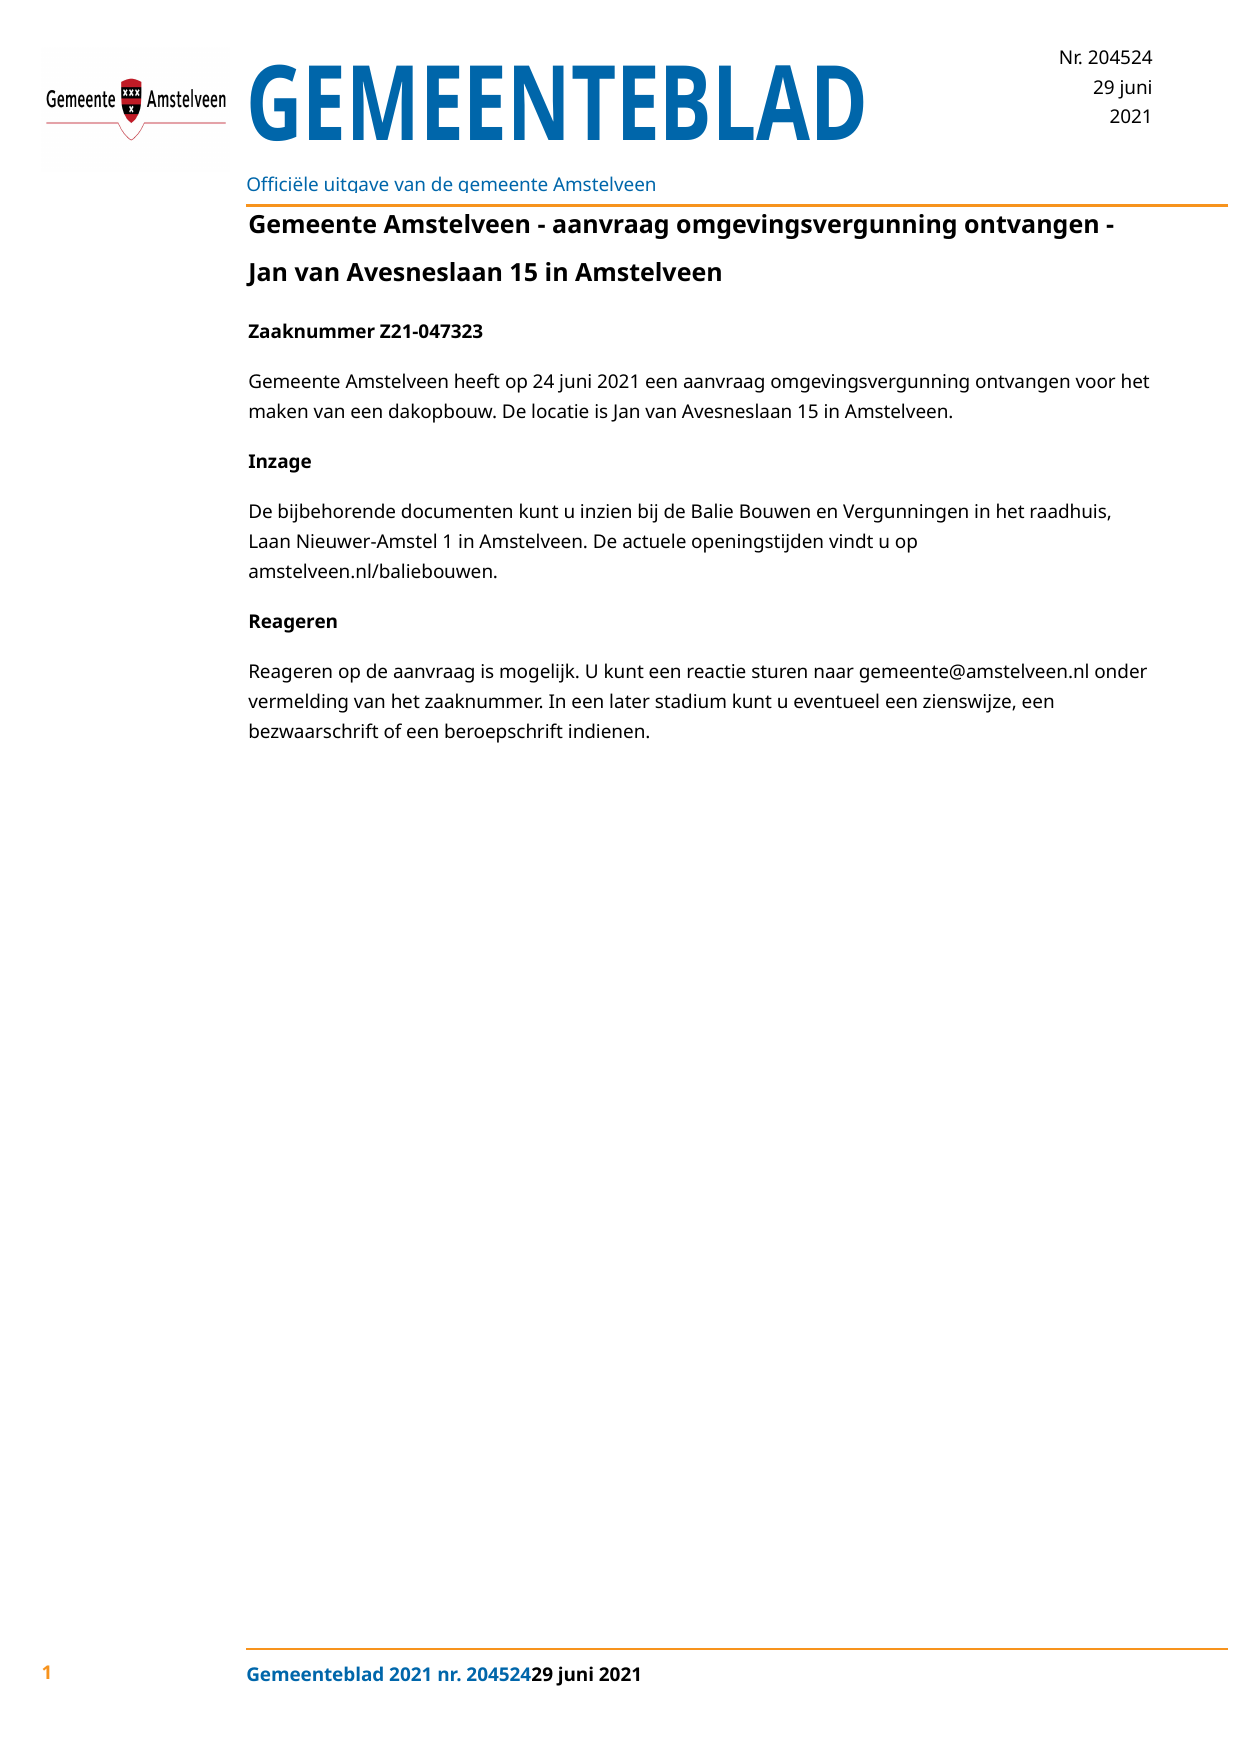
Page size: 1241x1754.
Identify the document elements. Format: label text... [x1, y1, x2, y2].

text Zaaknummer Z21-047323 [248, 318, 1152, 344]
text Inzage [248, 448, 1152, 474]
text Reageren op de aanvraag is mogelijk. U kunt een reactie sturen naar gemeente@amstelveen.nl onder vermelding van het zaaknummer. In een later stadium kunt u eventueel een zienswijze, een bezwaarschrift of een beroepschrift indienen. [248, 659, 1152, 744]
text Reageren [248, 608, 1152, 634]
text De bijbehorende documenten kunt u inzien bij de Balie Bouwen en Vergunningen in het raadhuis, Laan Nieuwer-Amstel 1 in Amstelveen. De actuele openingstijden vindt u op amstelveen.nl/baliebouwen. [248, 499, 1152, 584]
text Gemeente Amstelveen heeft op 24 juni 2021 een aanvraag omgevingsvergunning ontvangen voor het maken van een dakopbouw. De locatie is Jan van Avesneslaan 15 in Amstelveen. [248, 368, 1152, 424]
text Gemeente Amstelveen - aanvraag omgevingsvergunning ontvangen - Jan van Avesneslaan 15 in Amstelveen [248, 207, 1152, 288]
picture [41, 47, 231, 172]
